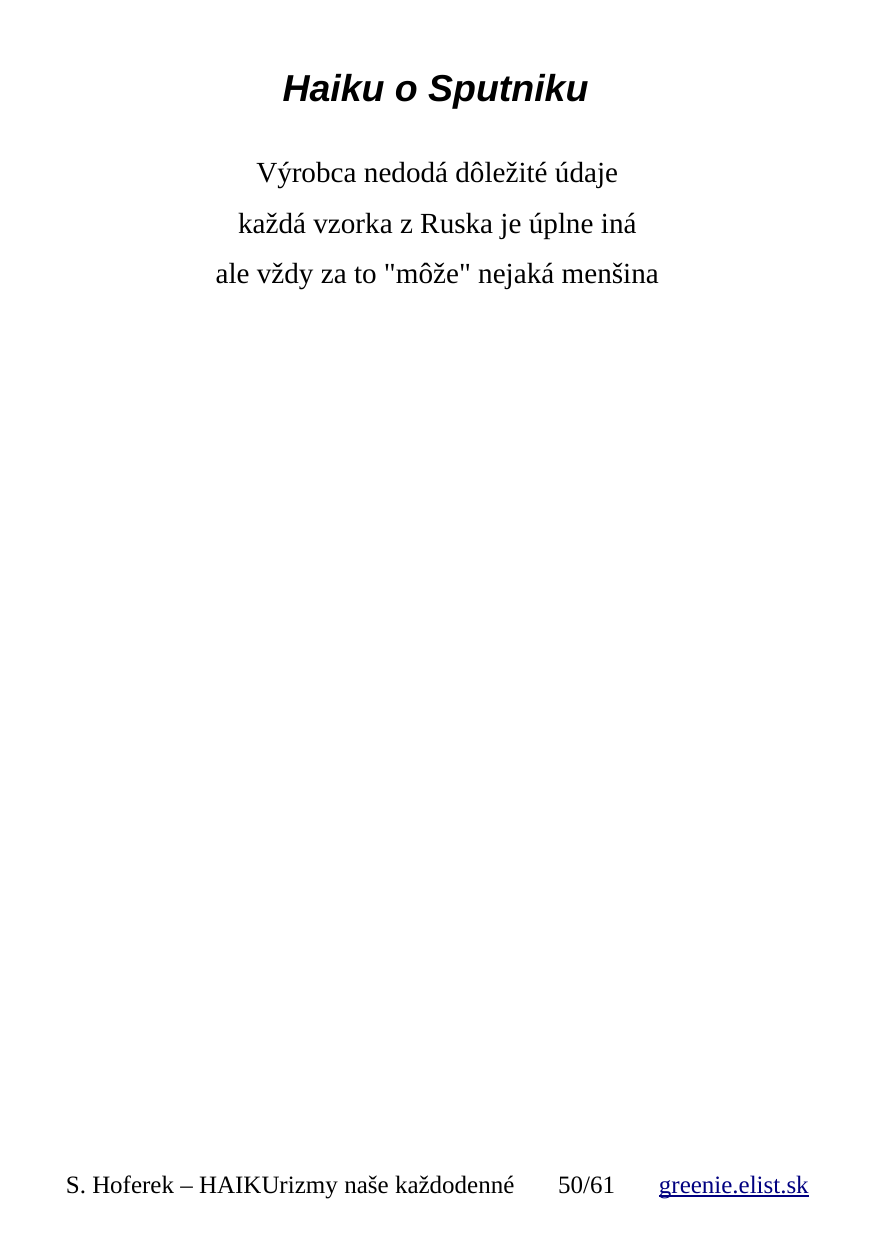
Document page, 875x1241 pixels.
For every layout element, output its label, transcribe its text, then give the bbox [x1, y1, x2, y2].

text Výrobca nedodá dôležité údaje každá vzorka z Ruska je úplne iná ale vždy za to "môže" nejaká menšina [41, 156, 833, 340]
subtitle Haiku o Sputniku [41, 66, 833, 109]
